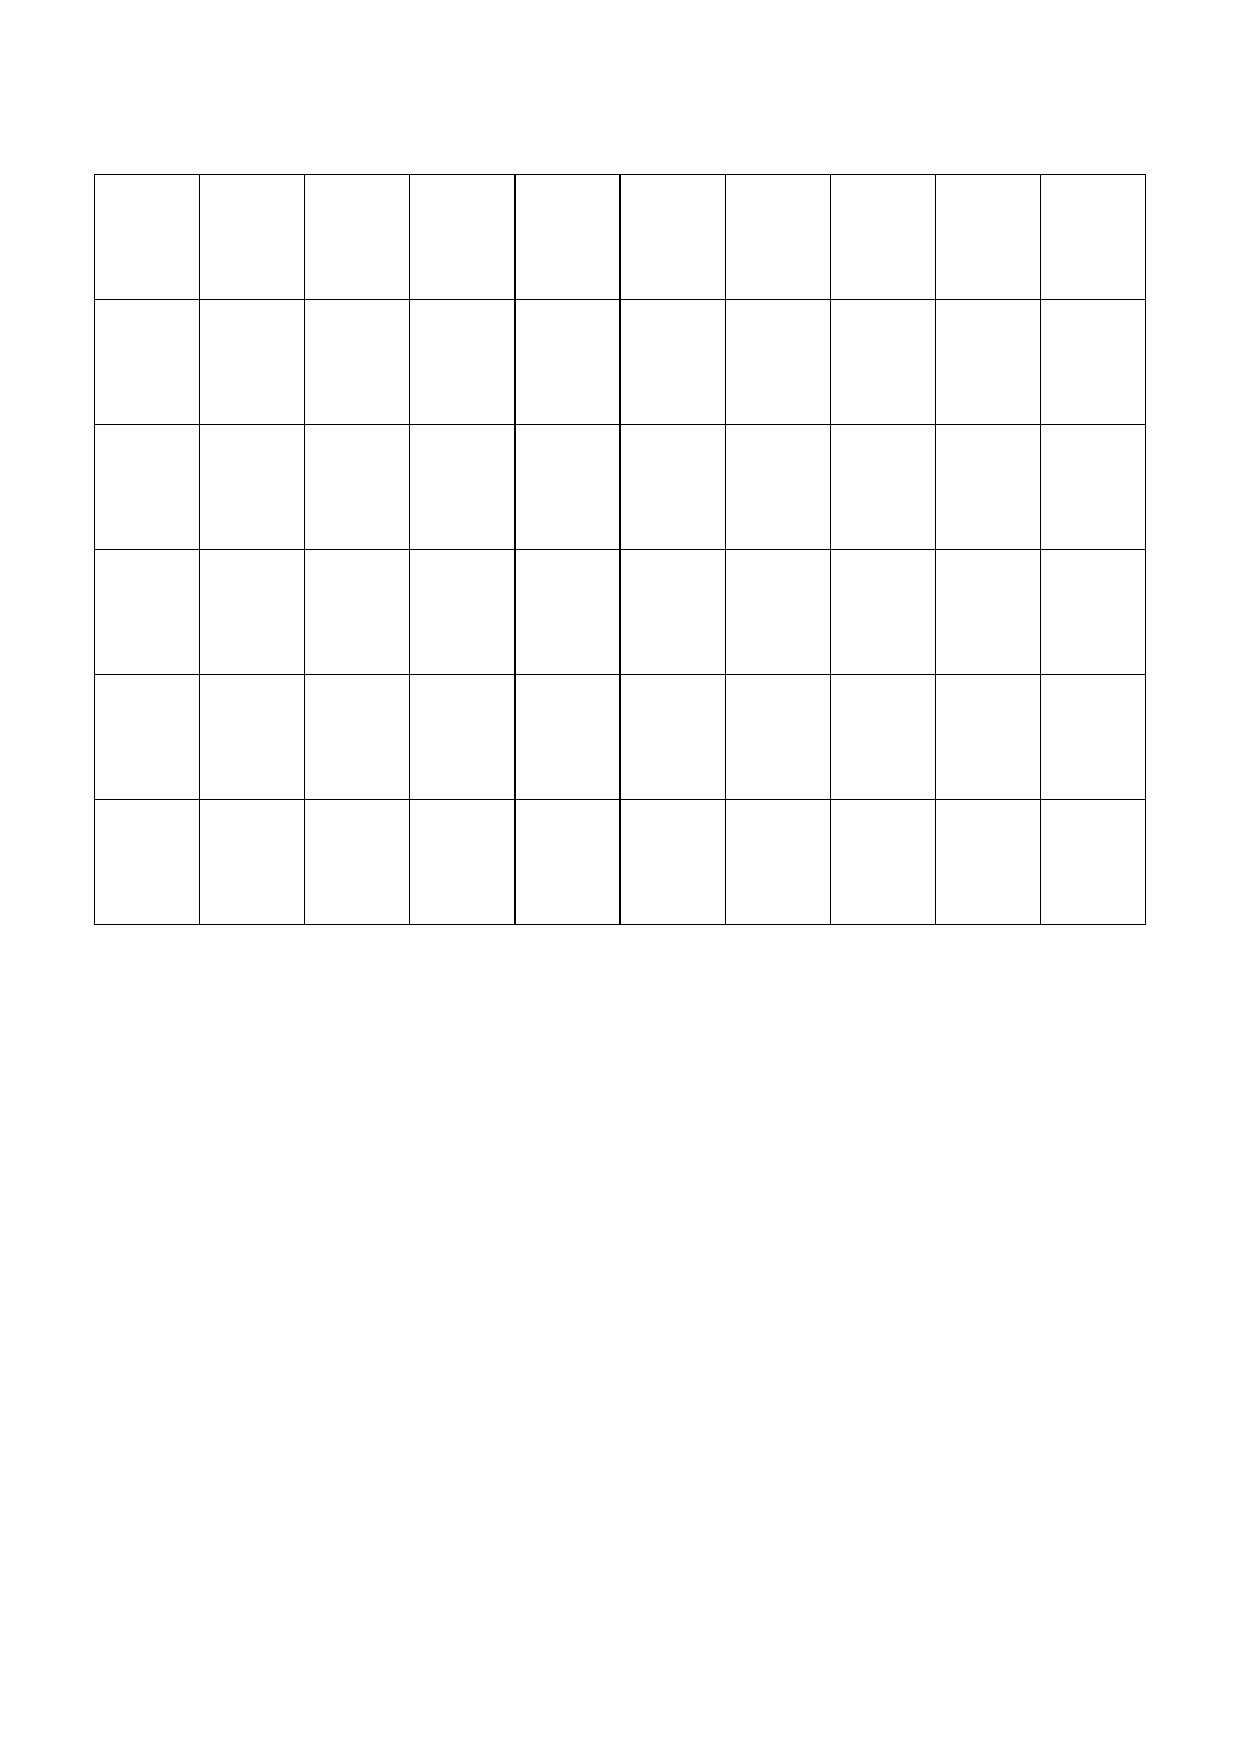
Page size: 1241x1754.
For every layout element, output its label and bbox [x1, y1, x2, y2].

table_cell [936, 550, 1040, 674]
table_cell [1041, 425, 1145, 549]
table_cell [95, 800, 199, 924]
table_cell [516, 800, 619, 924]
table_cell [936, 800, 1040, 924]
table_cell [200, 800, 304, 924]
table_cell [516, 175, 619, 299]
table_cell [200, 550, 304, 674]
table_cell [305, 800, 409, 924]
table_cell [621, 550, 725, 674]
table_cell [726, 675, 830, 799]
table_cell [936, 300, 1040, 424]
table_cell [95, 550, 199, 674]
table_cell [936, 675, 1040, 799]
table_cell [1041, 300, 1145, 424]
table_cell [95, 300, 199, 424]
table_cell [726, 550, 830, 674]
table_cell [95, 425, 199, 549]
table_cell [831, 425, 935, 549]
table_cell [936, 425, 1040, 549]
table_cell [1041, 550, 1145, 674]
table_cell [516, 300, 619, 424]
table_cell [200, 675, 304, 799]
table_cell [305, 175, 409, 299]
table_cell [410, 425, 514, 549]
table_cell [831, 800, 935, 924]
table_cell [621, 675, 725, 799]
table_cell [621, 300, 725, 424]
table_cell [726, 425, 830, 549]
table_cell [305, 425, 409, 549]
table_cell [516, 550, 619, 674]
table_cell [410, 175, 514, 299]
table_cell [410, 800, 514, 924]
table_cell [621, 800, 725, 924]
table_cell [1041, 800, 1145, 924]
table_cell [305, 550, 409, 674]
table_cell [621, 425, 725, 549]
table_cell [305, 675, 409, 799]
table_cell [831, 300, 935, 424]
table_cell [1041, 175, 1145, 299]
table_cell [200, 175, 304, 299]
table_cell [410, 550, 514, 674]
table_cell [305, 300, 409, 424]
table_cell [936, 175, 1040, 299]
table_cell [621, 175, 725, 299]
table_cell [726, 300, 830, 424]
table_cell [831, 675, 935, 799]
table_cell [95, 175, 199, 299]
table_cell [200, 425, 304, 549]
table_cell [831, 550, 935, 674]
table_cell [200, 300, 304, 424]
table_cell [1041, 675, 1145, 799]
table_cell [410, 675, 514, 799]
table_cell [410, 300, 514, 424]
table_cell [726, 800, 830, 924]
table_cell [831, 175, 935, 299]
table_cell [516, 675, 619, 799]
table_cell [726, 175, 830, 299]
table_cell [516, 425, 619, 549]
table_cell [95, 675, 199, 799]
